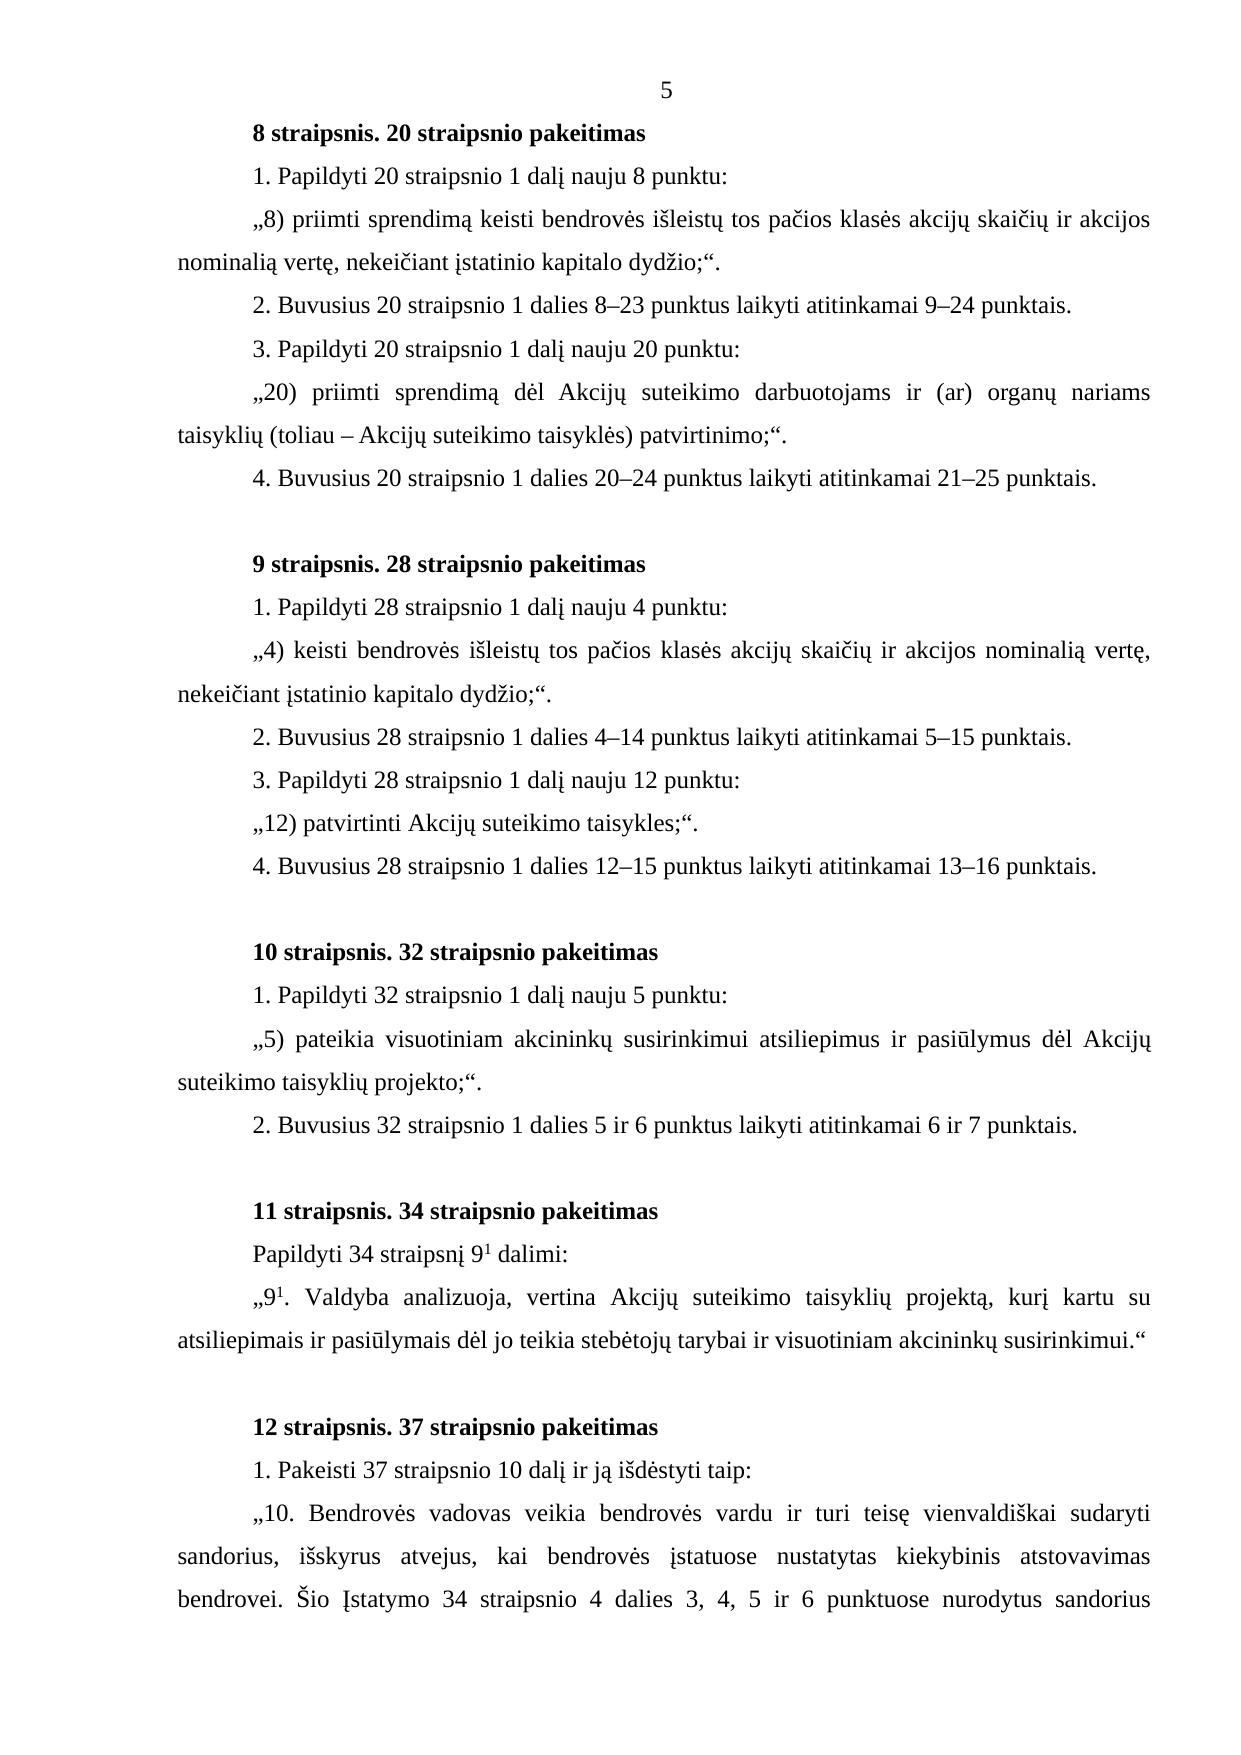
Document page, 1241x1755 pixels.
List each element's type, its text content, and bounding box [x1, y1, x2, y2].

text 1. Papildyti 28 straipsnio 1 dalį nauju 4 punktu: [177, 592, 1152, 621]
text 2. Buvusius 20 straipsnio 1 dalies 8–23 punktus laikyti atitinkamai 9–24 punktais. [177, 291, 1152, 319]
text 2. Buvusius 32 straipsnio 1 dalies 5 ir 6 punktus laikyti atitinkamai 6 ir 7 punktais. [177, 1110, 1152, 1139]
text 1. Pakeisti 37 straipsnio 10 dalį ir ją išdėstyti taip: [177, 1455, 1152, 1484]
text 12 straipsnis. 37 straipsnio pakeitimas [177, 1412, 1152, 1441]
text „5) pateikia visuotiniam akcininkų susirinkimui atsiliepimus ir pasiūlymus dėl Akcijų suteikimo taisyklių projekto;“. [177, 1024, 1152, 1096]
text „4) keisti bendrovės išleistų tos pačios klasės akcijų skaičių ir akcijos nominalią vertę, nekeičiant įstatinio kapitalo dydžio;“. [177, 636, 1152, 707]
text 1. Papildyti 20 straipsnio 1 dalį nauju 8 punktu: [177, 161, 1152, 190]
text 4. Buvusius 20 straipsnio 1 dalies 20–24 punktus laikyti atitinkamai 21–25 punktais. [177, 463, 1152, 492]
text „10. Bendrovės vadovas veikia bendrovės vardu ir turi teisę vienvaldiškai sudaryti sandorius, išskyrus atvejus, kai bendrovės įstatuose nustatytas kiekybinis atstovavimas bendrovei. Šio Įstatymo 34 straipsnio 4 dalies 3, 4, 5 ir 6 punktuose nurodytus sandorius [177, 1498, 1152, 1613]
text „20) priimti sprendimą dėl Akcijų suteikimo darbuotojams ir (ar) organų nariams taisyklių (toliau – Akcijų suteikimo taisyklės) patvirtinimo;“. [177, 377, 1152, 449]
text 9 straipsnis. 28 straipsnio pakeitimas [177, 549, 1152, 578]
text 11 straipsnis. 34 straipsnio pakeitimas [177, 1196, 1152, 1225]
text 8 straipsnis. 20 straipsnio pakeitimas [177, 118, 1152, 147]
text „8) priimti sprendimą keisti bendrovės išleistų tos pačios klasės akcijų skaičių ir akcijos nominalią vertę, nekeičiant įstatinio kapitalo dydžio;“. [177, 204, 1152, 276]
text „91. Valdyba analizuoja, vertina Akcijų suteikimo taisyklių projektą, kurį kartu su atsiliepimais ir pasiūlymais dėl jo teikia stebėtojų tarybai ir visuotiniam akcininkų susirinkimui.“ [177, 1282, 1152, 1354]
text 2. Buvusius 28 straipsnio 1 dalies 4–14 punktus laikyti atitinkamai 5–15 punktais. [177, 722, 1152, 751]
text „12) patvirtinti Akcijų suteikimo taisykles;“. [177, 808, 1152, 837]
text 3. Papildyti 20 straipsnio 1 dalį nauju 20 punktu: [177, 334, 1152, 362]
text 3. Papildyti 28 straipsnio 1 dalį nauju 12 punktu: [177, 765, 1152, 794]
text 1. Papildyti 32 straipsnio 1 dalį nauju 5 punktu: [177, 981, 1152, 1009]
text Papildyti 34 straipsnį 91 dalimi: [177, 1239, 1152, 1268]
text 4. Buvusius 28 straipsnio 1 dalies 12–15 punktus laikyti atitinkamai 13–16 punktais. [177, 851, 1152, 880]
text 10 straipsnis. 32 straipsnio pakeitimas [177, 937, 1152, 966]
